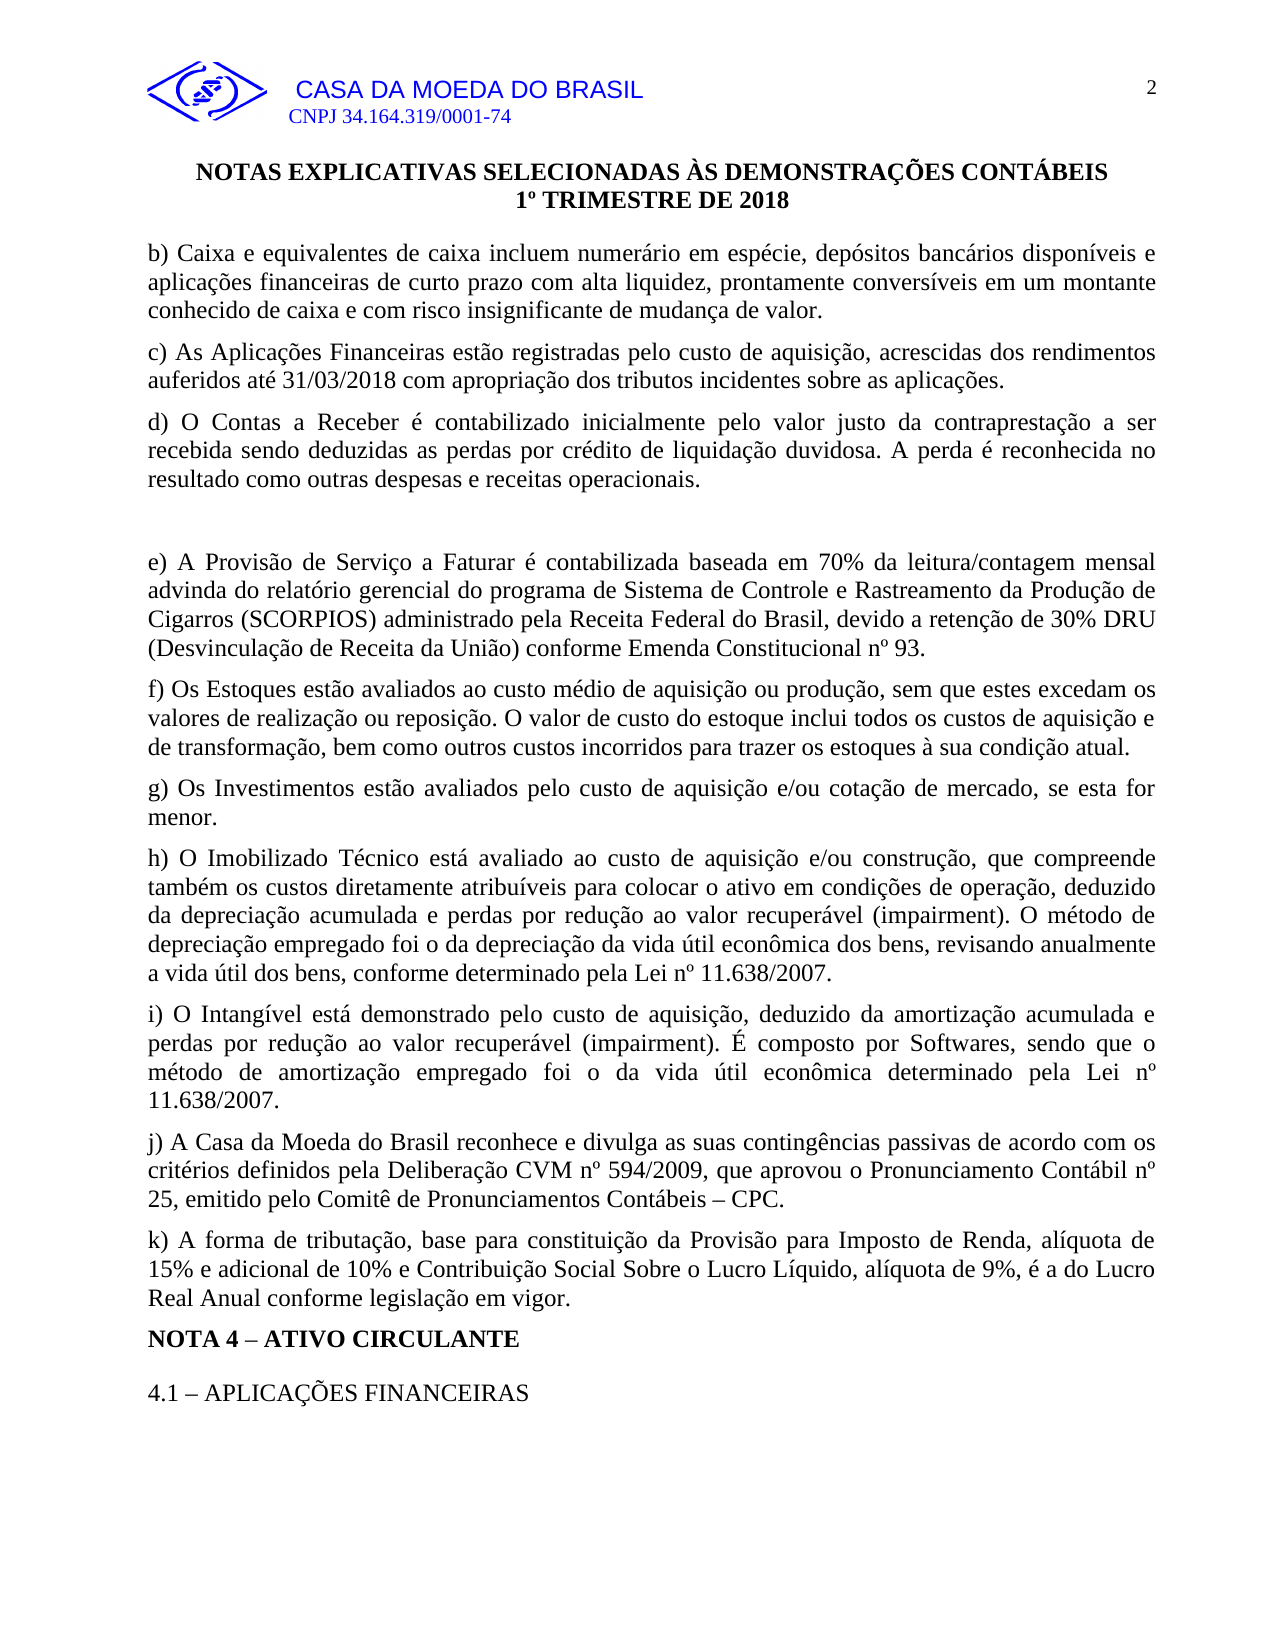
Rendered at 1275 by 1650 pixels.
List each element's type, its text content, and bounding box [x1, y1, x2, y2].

text e) A Provisão de Serviço a Faturar é contabilizada baseada em 70% da leitura/contagem mensal advinda do relatório gerencial do programa de Sistema de Controle e Rastreamento da Produção de Cigarros (SCORPIOS) administrado pela Receita Federal do Brasil, devido a retenção de 30% DRU (Desvinculação de Receita da União) conforme Emenda Constitucional nº 93. [148, 547, 1157, 662]
text h) O Imobilizado Técnico está avaliado ao custo de aquisição e/ou construção, que compreende também os custos diretamente atribuíveis para colocar o ativo em condições de operação, deduzido da depreciação acumulada e perdas por redução ao valor recuperável (impairment). O método de depreciação empregado foi o da depreciação da vida útil econômica dos bens, revisando anualmente a vida útil dos bens, conforme determinado pela Lei nº 11.638/2007. [148, 843, 1157, 987]
text g) Os Investimentos estão avaliados pelo custo de aquisição e/ou cotação de mercado, se esta for menor. [148, 773, 1157, 831]
text 4.1 – APLICAÇÕES FINANCEIRAS [148, 1378, 1157, 1407]
text f) Os Estoques estão avaliados ao custo médio de aquisição ou produção, sem que estes excedam os valores de realização ou reposição. O valor de custo do estoque inclui todos os custos de aquisição e de transformação, bem como outros custos incorridos para trazer os estoques à sua condição atual. [148, 674, 1157, 761]
text k) A forma de tributação, base para constituição da Provisão para Imposto de Renda, alíquota de 15% e adicional de 10% e Contribuição Social Sobre o Lucro Líquido, alíquota de 9%, é a do Lucro Real Anual conforme legislação em vigor. [148, 1226, 1157, 1312]
text c) As Aplicações Financeiras estão registradas pelo custo de aquisição, acrescidas dos rendimentos auferidos até 31/03/2018 com apropriação dos tributos incidentes sobre as aplicações. [148, 337, 1157, 394]
text d) O Contas a Receber é contabilizado inicialmente pelo valor justo da contraprestação a ser recebida sendo deduzidas as perdas por crédito de liquidação duvidosa. A perda é reconhecida no resultado como outras despesas e receitas operacionais. [148, 407, 1157, 493]
text i) O Intangível está demonstrado pelo custo de aquisição, deduzido da amortização acumulada e perdas por redução ao valor recuperável (impairment). É composto por Softwares, sendo que o método de amortização empregado foi o da vida útil econômica determinado pela Lei nº 11.638/2007. [148, 999, 1157, 1114]
text b) Caixa e equivalentes de caixa incluem numerário em espécie, depósitos bancários disponíveis e aplicações financeiras de curto prazo com alta liquidez, prontamente conversíveis em um montante conhecido de caixa e com risco insignificante de mudança de valor. [148, 238, 1157, 324]
text NOTA 4 – ATIVO CIRCULANTE [148, 1324, 1157, 1353]
text j) A Casa da Moeda do Brasil reconhece e divulga as suas contingências passivas de acordo com os critérios definidos pela Deliberação CVM nº 594/2009, que aprovou o Pronunciamento Contábil nº 25, emitido pelo Comitê de Pronunciamentos Contábeis – CPC. [148, 1127, 1157, 1213]
